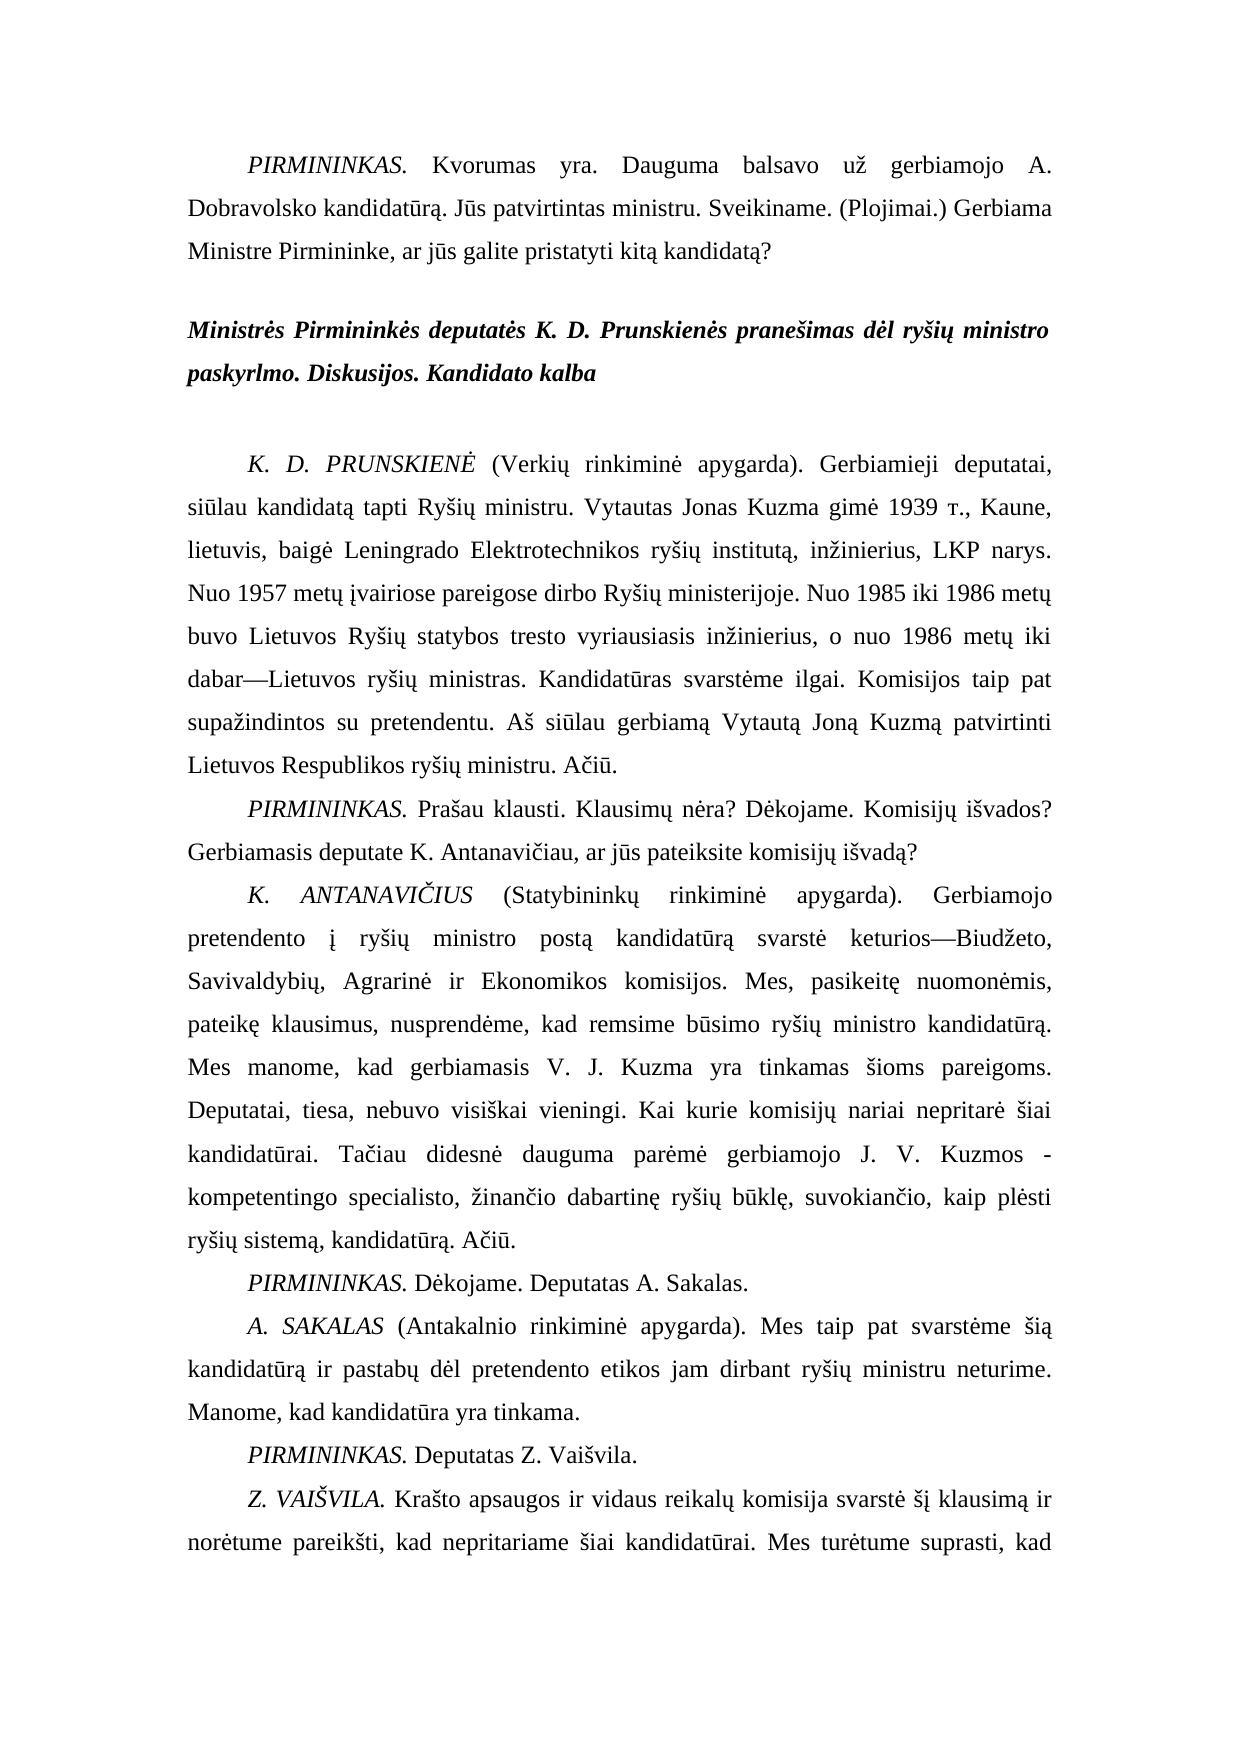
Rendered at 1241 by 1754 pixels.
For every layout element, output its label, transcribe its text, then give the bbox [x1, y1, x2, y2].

text Pirmininkas. Kvorumas yra. Dauguma balsavo už gerbiamojo A. Dobravolsko kandidatūrą. Jūs patvirtintas ministru. Sveikiname. (Plojimai.) Gerbiama Ministre Pirmininke, ar jūs galite pristatyti kitą kandidatą? [187, 150, 1053, 265]
text PIRMININKAS. Dėkojame. Deputatas A. Sakalas. [187, 1268, 1053, 1297]
subtitle Ministrės Pirmininkės deputatės K. D. Prunskienės pranešimas dėl ryšių ministro paskyrlmo. Diskusijos. Kandidato kalba [187, 315, 1053, 387]
text A. SAKALAS (Antakalnio rinkiminė apygarda). Mes taip pat svarstėme šią kandidatūrą ir pastabų dėl pretendento etikos jam dirbant ryšių ministru neturime. Manome, kad kandidatūra yra tinkama. [187, 1311, 1053, 1426]
text K. ANTANAVIČIUS (Statybininkų rinkiminė apygarda). Gerbiamojo pretendento į ryšių ministro postą kandidatūrą svarstė keturios—Biudžeto, Savivaldybių, Agrarinė ir Ekonomikos komisijos. Mes, pasikeitę nuomonėmis, pateikę klausimus, nusprendėme, kad remsime būsimo ryšių ministro kandidatūrą. Mes manome, kad gerbiamasis V. J. Kuzma yra tinkamas šioms pareigoms. Deputatai, tiesa, nebuvo visiškai vieningi. Kai kurie komisijų nariai nepritarė šiai kandidatūrai. Tačiau didesnė dauguma parėmė gerbiamojo J. V. Kuzmos - kompetentingo specialisto, žinančio dabartinę ryšių būklę, suvokiančio, kaip plėsti ryšių sistemą, kandidatūrą. Ačiū. [187, 880, 1053, 1254]
text K. D. PRUNSKIENĖ (Verkių rinkiminė apygarda). Gerbiamieji deputatai, siūlau kandidatą tapti Ryšių ministru. Vytautas Jonas Kuzma gimė 1939 т., Kaune, lietuvis, baigė Leningrado Elektrotechnikos ryšių institutą, inžinierius, LKP narys. Nuo 1957 metų įvairiose pareigose dirbo Ryšių ministerijoje. Nuo 1985 iki 1986 metų buvo Lietuvos Ryšių statybos tresto vyriausiasis inžinierius, о nuo 1986 metų iki dabar—Lietuvos ryšių ministras. Kandidatūras svarstėme ilgai. Komisijos taip pat supažindintos su pretendentu. Aš siūlau gerbiamą Vytautą Joną Kuzmą patvirtinti Lietuvos Respublikos ryšių ministru. Ačiū. [187, 449, 1053, 779]
text Pirmininkas. Deputatas Z. Vaišvila. [187, 1441, 1053, 1469]
text PIRMININKAS. Prašau klausti. Klausimų nėra? Dėkojame. Komisijų išvados? Gerbiamasis deputate K. Antanavičiau, ar jūs pateiksite komisijų išvadą? [187, 794, 1053, 866]
text Z. Vaišvila. Krašto apsaugos ir vidaus reikalų komisija svarstė šį klausimą ir norėtume pareikšti, kad nepritariame šiai kandidatūrai. Mes turėtume suprasti, kad [187, 1484, 1053, 1556]
